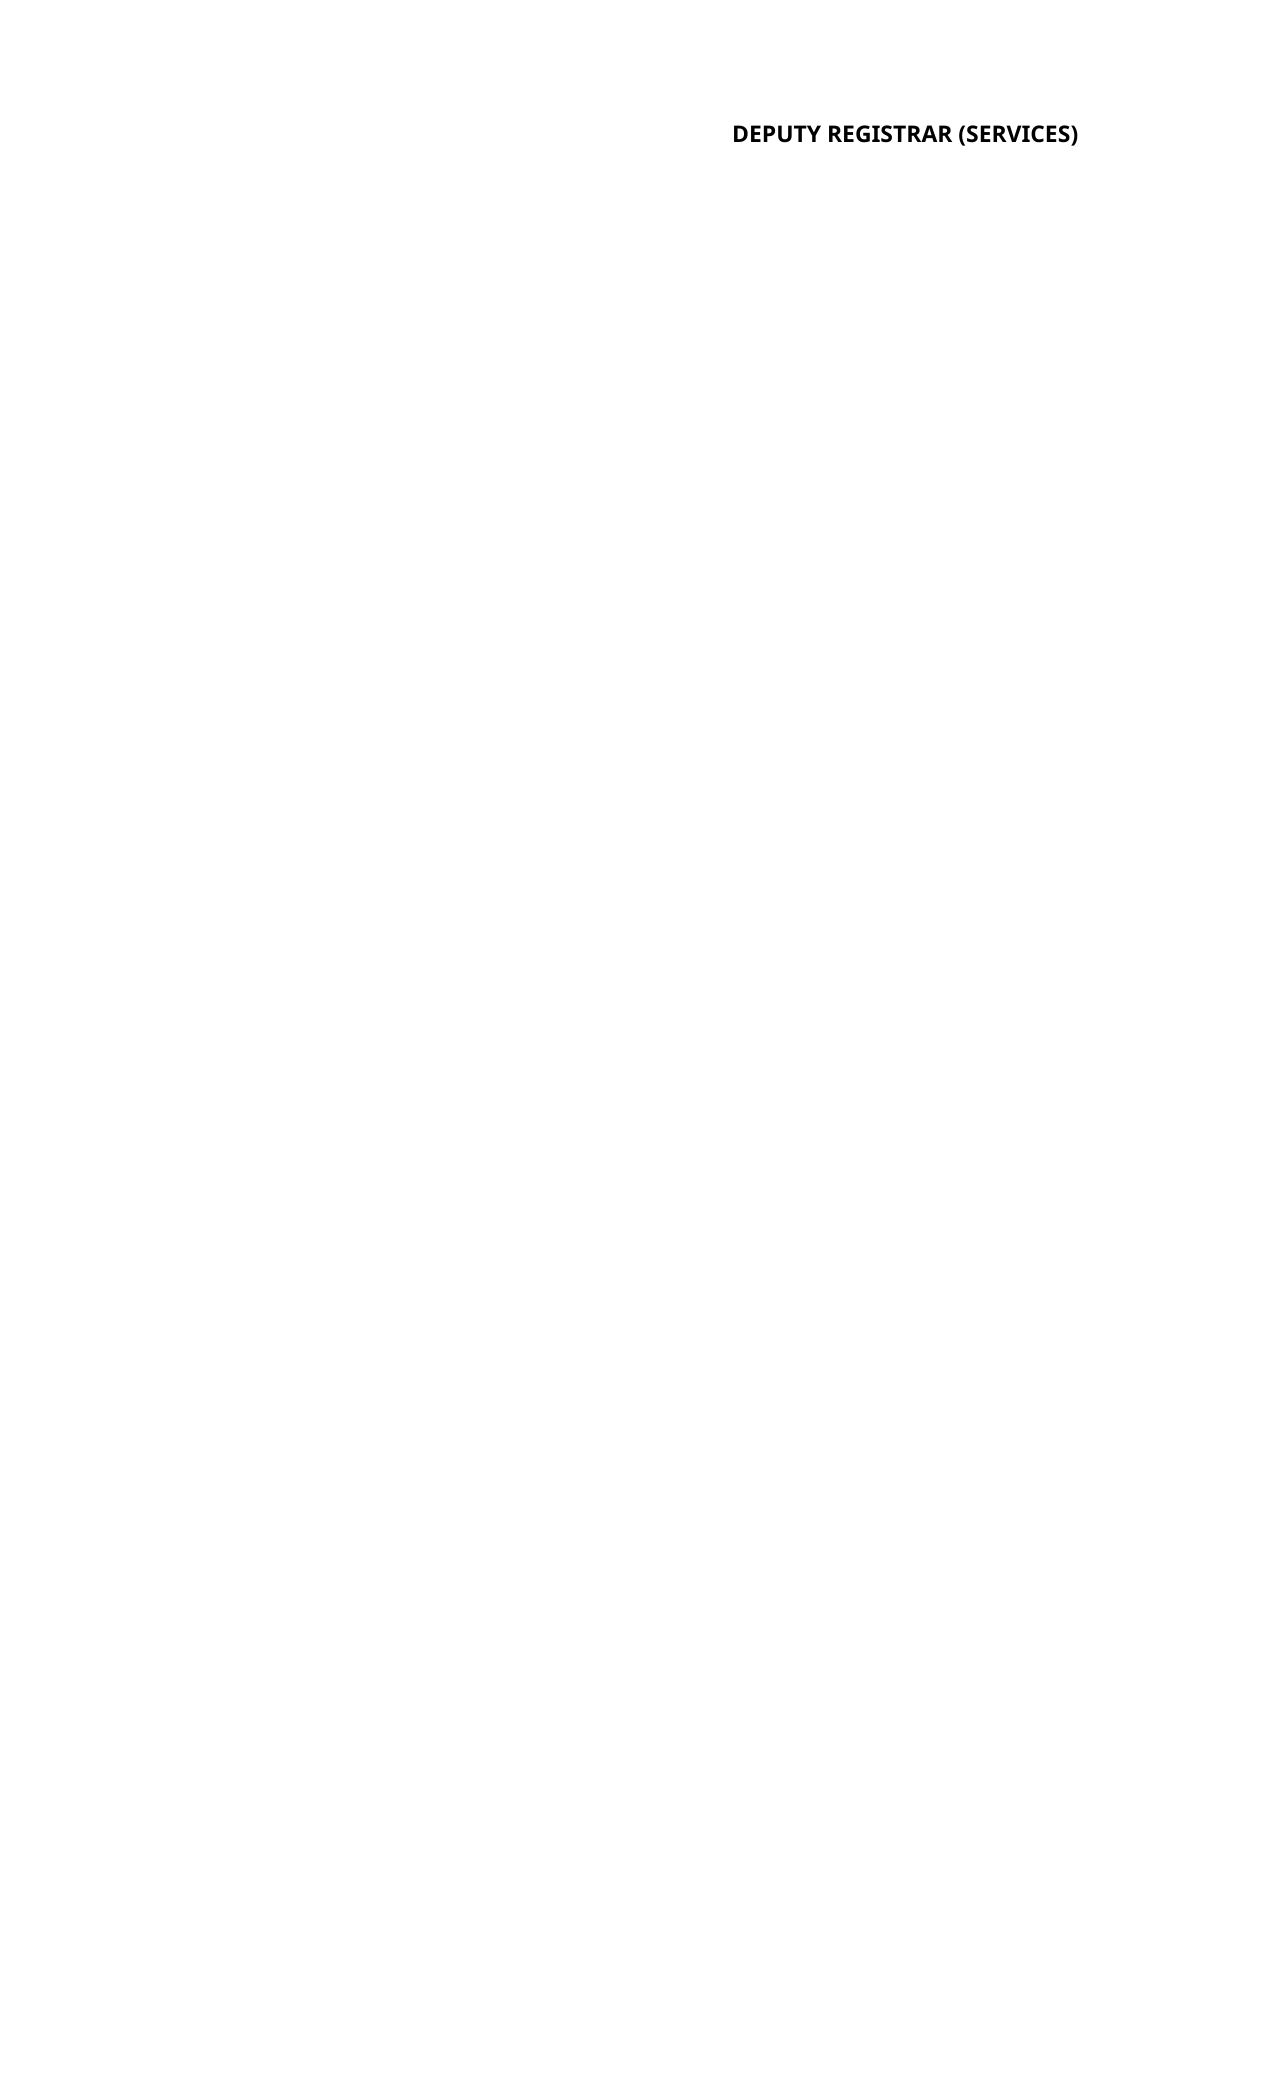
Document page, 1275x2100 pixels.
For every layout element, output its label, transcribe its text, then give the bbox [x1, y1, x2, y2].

text DEPUTY REGISTRAR (SERVICES) [159, 118, 1181, 149]
